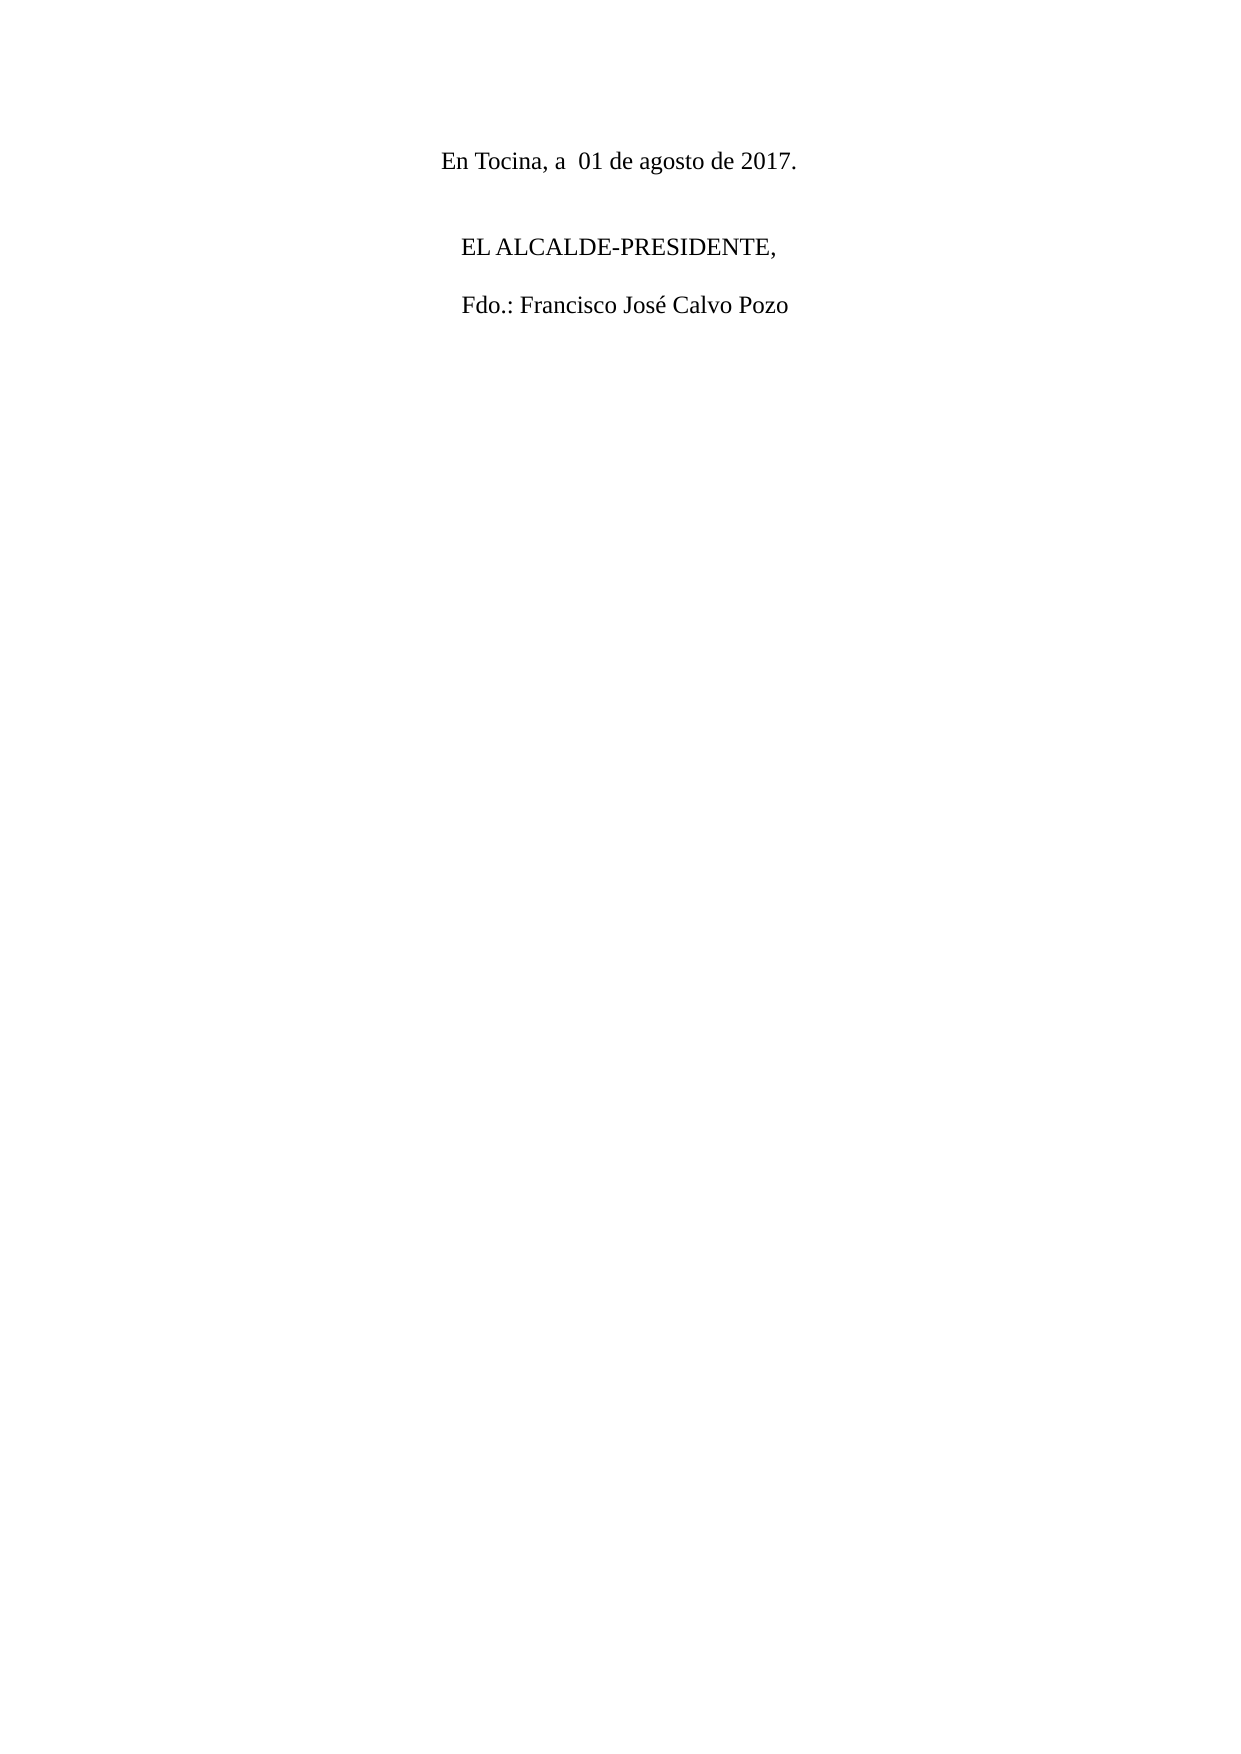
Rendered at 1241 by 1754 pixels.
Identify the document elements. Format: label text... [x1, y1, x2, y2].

text En Tocina, a 01 de agosto de 2017. [56, 146, 1181, 175]
text EL ALCALDE-PRESIDENTE, [56, 232, 1181, 261]
text Fdo.: Francisco José Calvo Pozo [56, 290, 1181, 318]
